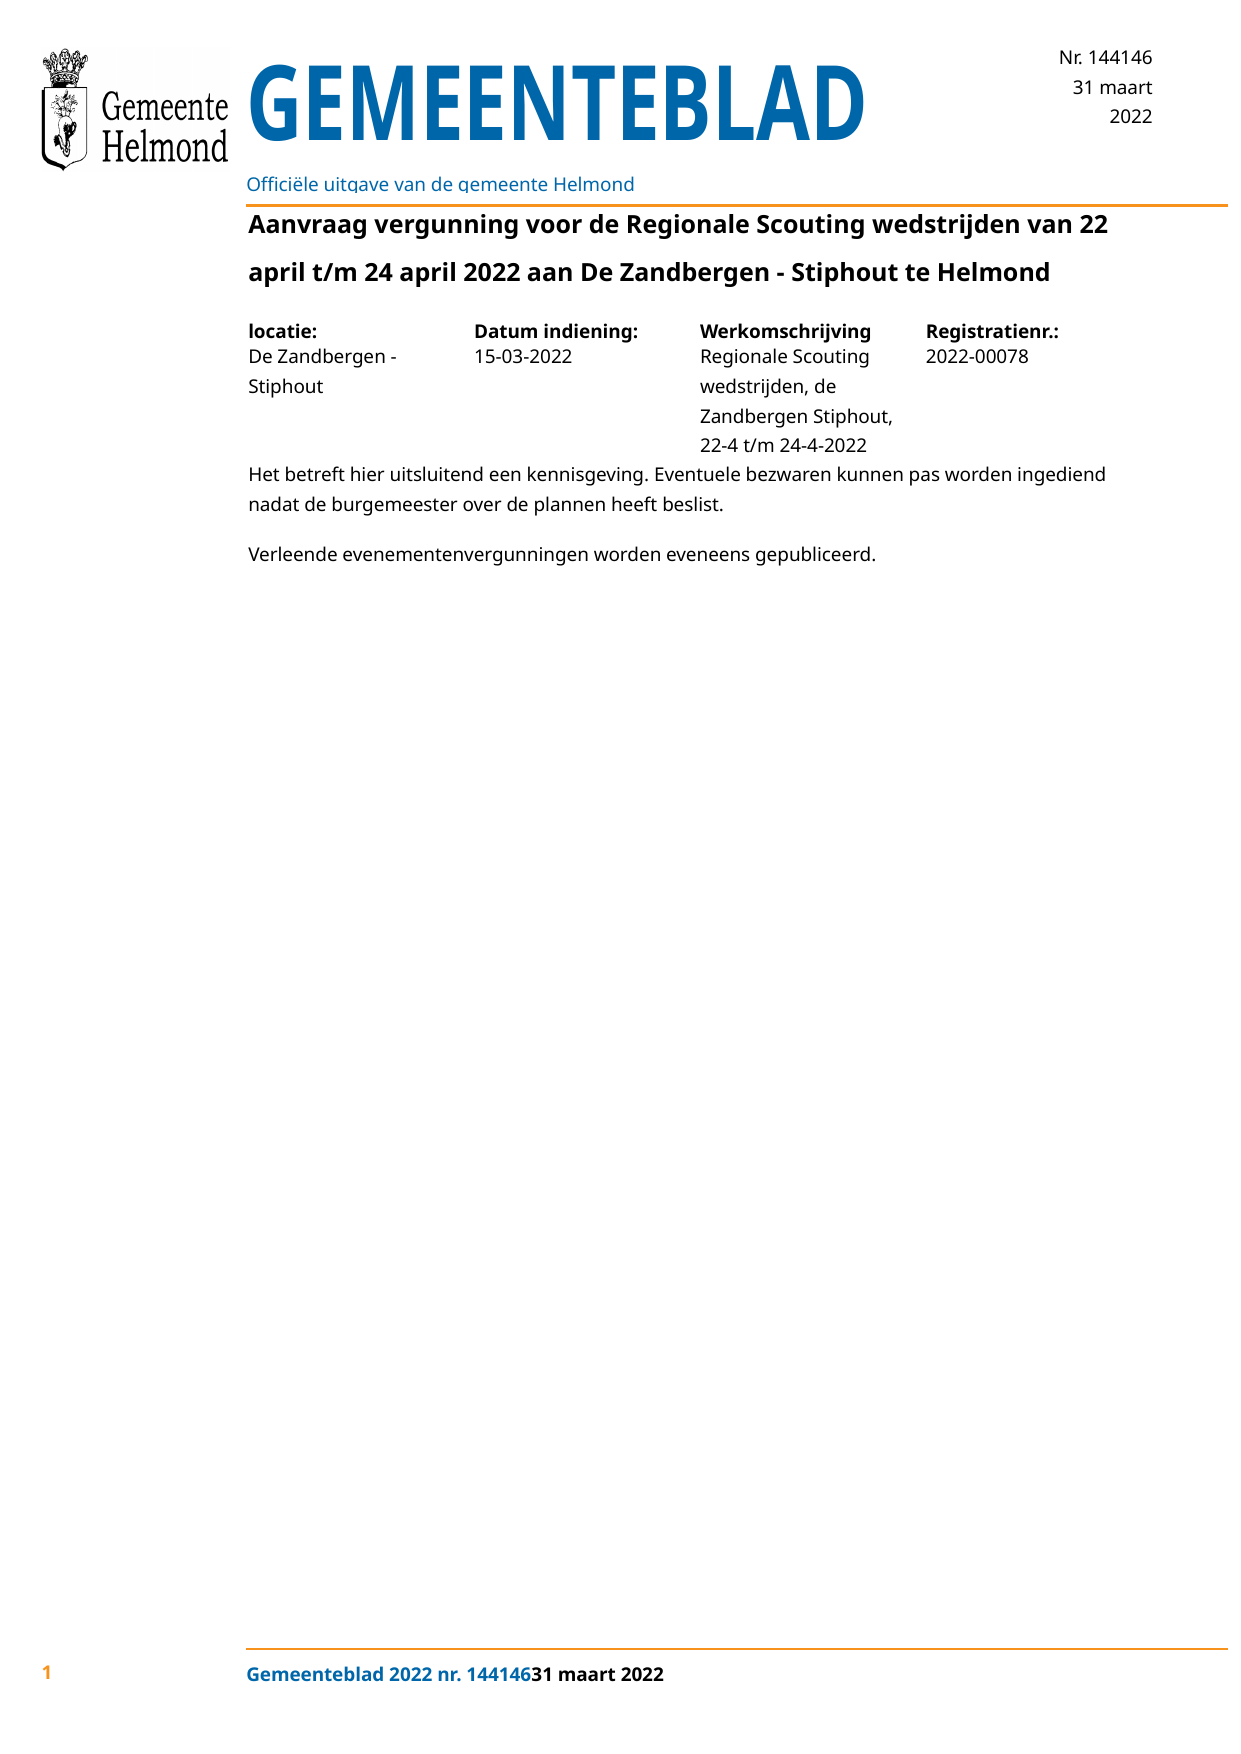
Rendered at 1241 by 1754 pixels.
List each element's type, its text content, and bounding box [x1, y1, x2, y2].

table_header Datum indiening: [474, 318, 700, 344]
table_header locatie: [248, 318, 474, 344]
table_header Werkomschrijving [700, 318, 926, 344]
picture [41, 47, 231, 172]
table_cell 2022-00078 [926, 344, 1152, 458]
text Het betreft hier uitsluitend een kennisgeving. Eventuele bezwaren kunnen pas worden ingediend nadat de burgemeester over de plannen heeft beslist. [248, 461, 1152, 517]
table_header Registratienr.: [926, 318, 1152, 344]
table_cell 15-03-2022 [474, 344, 700, 458]
table_cell Regionale Scouting wedstrijden, de Zandbergen Stiphout, 22-4 t/m 24-4-2022 [700, 344, 926, 458]
table_cell De Zandbergen - Stiphout [248, 344, 474, 458]
text Aanvraag vergunning voor de Regionale Scouting wedstrijden van 22 april t/m 24 april 2022 aan De Zandbergen - Stiphout te Helmond [248, 207, 1152, 288]
text Verleende evenementenvergunningen worden eveneens gepubliceerd. [248, 541, 1152, 567]
